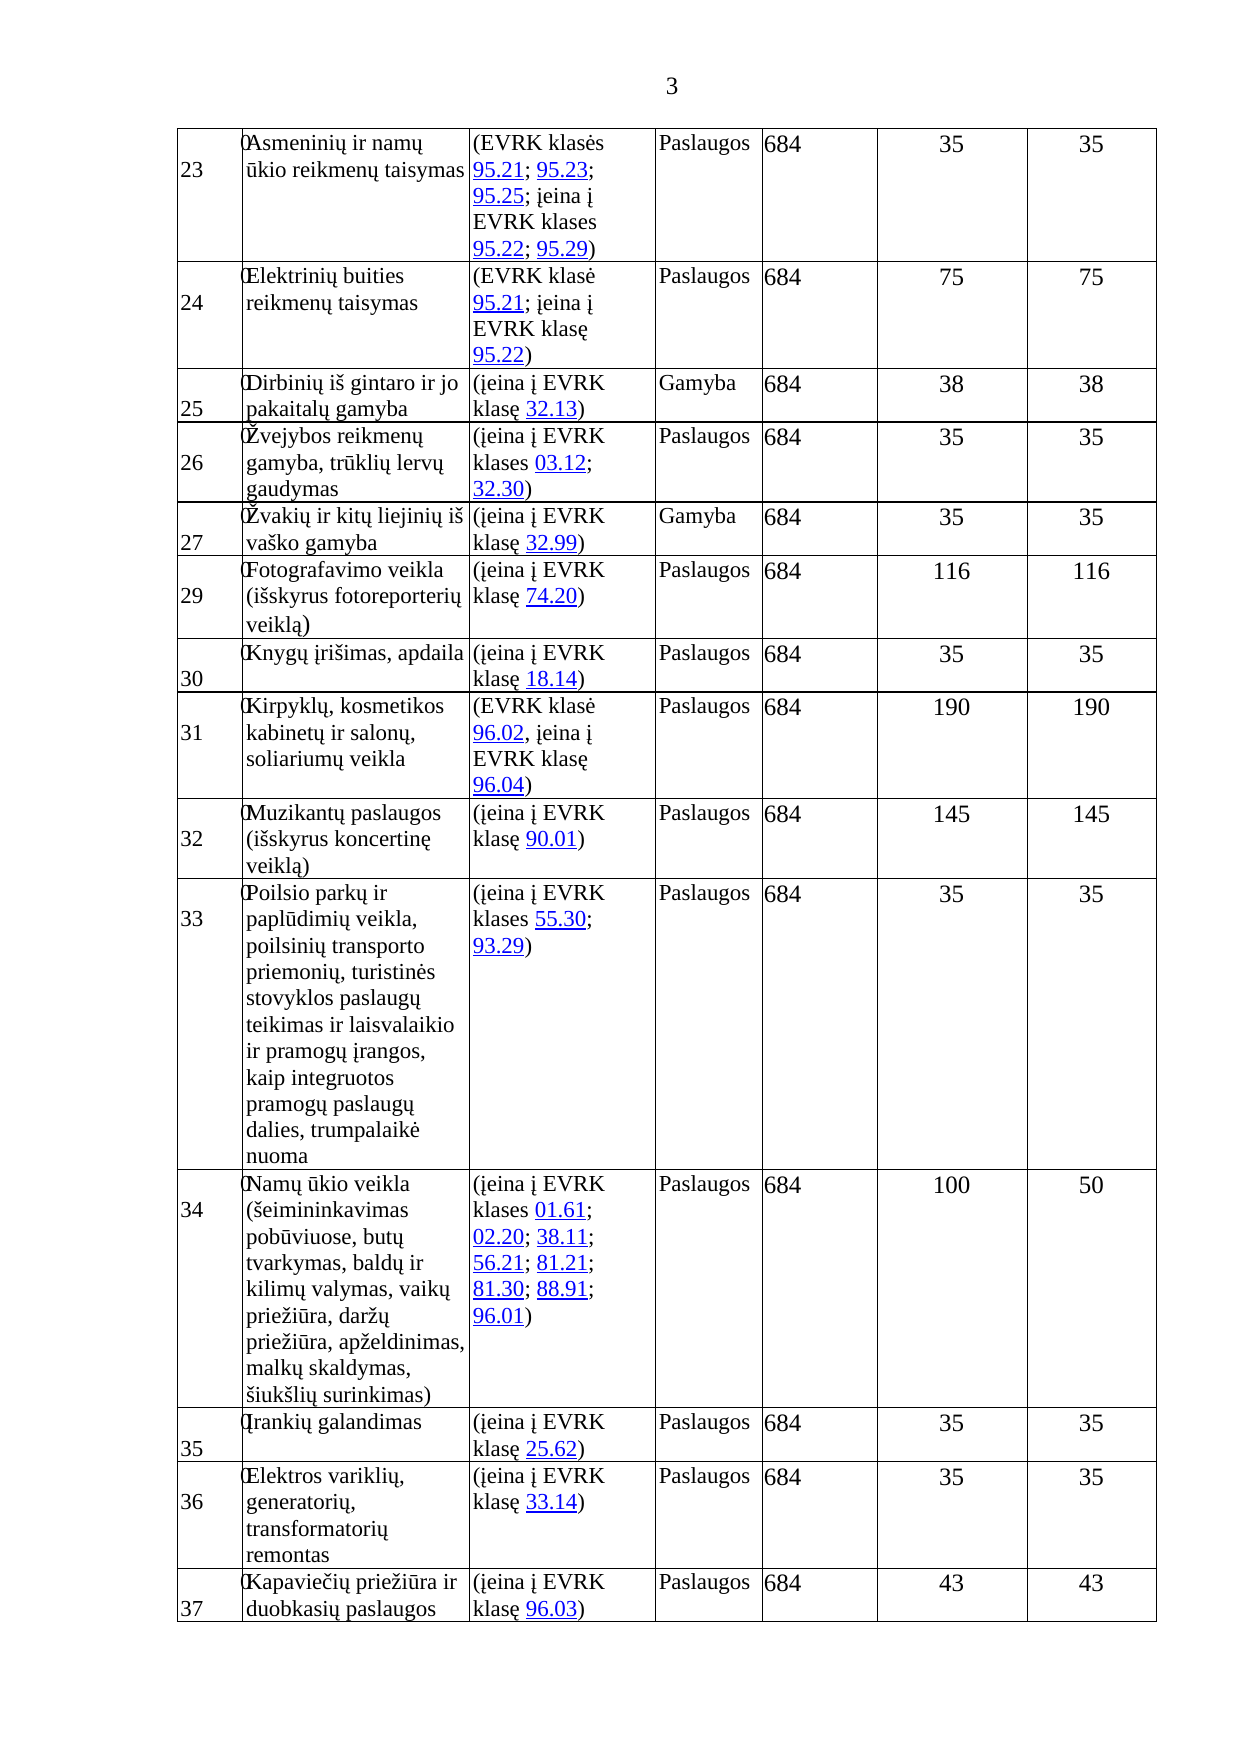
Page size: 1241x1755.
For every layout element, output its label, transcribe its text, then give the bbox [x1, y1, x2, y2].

table_cell 684 [763, 1569, 877, 1621]
table_cell 023 [178, 129, 242, 261]
table_cell 684 [763, 879, 877, 1169]
table_cell 033 [178, 879, 242, 1169]
table_cell 684 [763, 1170, 877, 1407]
table_cell (įeina į EVRK klasę 96.03) [470, 1569, 655, 1621]
table_cell Paslaugos [656, 1569, 762, 1621]
table_cell 037 [178, 1569, 242, 1621]
table_cell (EVRK klasė 96.02, įeina į EVRK klasę 96.04) [470, 693, 655, 798]
table_cell Dirbinių iš gintaro ir jo pakaitalų gamyba [243, 369, 469, 421]
table_cell 190 [1028, 693, 1156, 798]
table_cell 50 [1028, 1170, 1156, 1407]
table_cell (įeina į EVRK klases 03.12; 32.30) [470, 423, 655, 501]
table_cell (įeina į EVRK klasę 74.20) [470, 556, 655, 638]
table_cell Poilsio parkų ir paplūdimių veikla, poilsinių transporto priemonių, turistinės stovyklos paslaugų teikimas ir laisvalaikio ir pramogų įrangos, kaip integruotos pramogų paslaugų dalies, trumpalaikė nuoma [243, 879, 469, 1169]
table_cell 684 [763, 503, 877, 555]
table_cell (įeina į EVRK klasę 32.13) [470, 369, 655, 421]
table_cell 684 [763, 1462, 877, 1567]
table_cell (EVRK klasė 95.21; įeina į EVRK klasę 95.22) [470, 262, 655, 368]
table_cell Paslaugos [656, 1170, 762, 1407]
table_cell 034 [178, 1170, 242, 1407]
table_cell 145 [878, 799, 1027, 878]
table_cell 684 [763, 799, 877, 878]
table_cell 35 [1028, 423, 1156, 501]
table_cell 031 [178, 693, 242, 798]
table_cell (įeina į EVRK klasę 33.14) [470, 1462, 655, 1567]
table_cell Paslaugos [656, 556, 762, 638]
table_cell Paslaugos [656, 262, 762, 368]
table_cell 35 [878, 639, 1027, 691]
table_cell (įeina į EVRK klasę 25.62) [470, 1408, 655, 1461]
table_cell 684 [763, 1408, 877, 1461]
table_cell Knygų įrišimas, apdaila [243, 639, 469, 691]
table_cell Gamyba [656, 369, 762, 421]
table_cell Fotografavimo veikla (išskyrus fotoreporterių veiklą) [243, 556, 469, 638]
table_cell 029 [178, 556, 242, 638]
table_cell Paslaugos [656, 639, 762, 691]
table_cell Namų ūkio veikla (šeimininkavimas pobūviuose, butų tvarkymas, baldų ir kilimų valymas, vaikų priežiūra, daržų priežiūra, apželdinimas, malkų skaldymas, šiukšlių surinkimas) [243, 1170, 469, 1407]
table_cell 35 [878, 1408, 1027, 1461]
table_cell (įeina į EVRK klases 01.61; 02.20; 38.11; 56.21; 81.21; 81.30; 88.91; 96.01) [470, 1170, 655, 1407]
table_cell Paslaugos [656, 423, 762, 501]
table_cell 35 [1028, 1462, 1156, 1567]
table_cell Kapaviečių priežiūra ir duobkasių paslaugos [243, 1569, 469, 1621]
table_cell Įrankių galandimas [243, 1408, 469, 1461]
table_cell Asmeninių ir namų ūkio reikmenų taisymas [243, 129, 469, 261]
table_cell 116 [878, 556, 1027, 638]
table_cell 684 [763, 639, 877, 691]
table_cell 100 [878, 1170, 1027, 1407]
table_cell Žvejybos reikmenų gamyba, trūklių lervų gaudymas [243, 423, 469, 501]
table_cell 75 [1028, 262, 1156, 368]
table_cell 35 [1028, 129, 1156, 261]
table_cell Paslaugos [656, 799, 762, 878]
table_cell Muzikantų paslaugos (išskyrus koncertinę veiklą) [243, 799, 469, 878]
table_cell 43 [1028, 1569, 1156, 1621]
table_cell Kirpyklų, kosmetikos kabinetų ir salonų, soliariumų veikla [243, 693, 469, 798]
table_cell 35 [878, 503, 1027, 555]
table_cell (EVRK klasės 95.21; 95.23; 95.25; įeina į EVRK klases 95.22; 95.29) [470, 129, 655, 261]
table_cell 116 [1028, 556, 1156, 638]
table_cell (įeina į EVRK klases 55.30; 93.29) [470, 879, 655, 1169]
table_cell 38 [1028, 369, 1156, 421]
table_cell 35 [878, 1462, 1027, 1567]
table_cell 35 [1028, 879, 1156, 1169]
table_cell (įeina į EVRK klasę 18.14) [470, 639, 655, 691]
table_cell 684 [763, 369, 877, 421]
table_cell 035 [178, 1408, 242, 1461]
table_cell 027 [178, 503, 242, 555]
table_cell 38 [878, 369, 1027, 421]
table_cell 684 [763, 556, 877, 638]
table_cell (įeina į EVRK klasę 32.99) [470, 503, 655, 555]
table_cell 35 [1028, 503, 1156, 555]
table_cell 024 [178, 262, 242, 368]
table_cell Paslaugos [656, 1408, 762, 1461]
table_cell 43 [878, 1569, 1027, 1621]
table_cell 684 [763, 693, 877, 798]
table_cell Elektrinių buities reikmenų taisymas [243, 262, 469, 368]
table_cell Paslaugos [656, 693, 762, 798]
table_cell 684 [763, 262, 877, 368]
table_cell Paslaugos [656, 879, 762, 1169]
table_cell 030 [178, 639, 242, 691]
table_cell 35 [878, 423, 1027, 501]
table_cell 35 [878, 129, 1027, 261]
table_cell Paslaugos [656, 129, 762, 261]
table_cell Elektros variklių, generatorių, transformatorių remontas [243, 1462, 469, 1567]
table_cell 684 [763, 423, 877, 501]
table_cell Paslaugos [656, 1462, 762, 1567]
table_cell 032 [178, 799, 242, 878]
table_cell 036 [178, 1462, 242, 1567]
table_cell 35 [1028, 639, 1156, 691]
table_cell Žvakių ir kitų liejinių iš vaško gamyba [243, 503, 469, 555]
table_cell Gamyba [656, 503, 762, 555]
table_cell 684 [763, 129, 877, 261]
table_cell 75 [878, 262, 1027, 368]
table_cell 145 [1028, 799, 1156, 878]
table_cell 026 [178, 423, 242, 501]
table_cell 025 [178, 369, 242, 421]
table_cell 35 [1028, 1408, 1156, 1461]
table_cell (įeina į EVRK klasę 90.01) [470, 799, 655, 878]
table_cell 190 [878, 693, 1027, 798]
table_cell 35 [878, 879, 1027, 1169]
